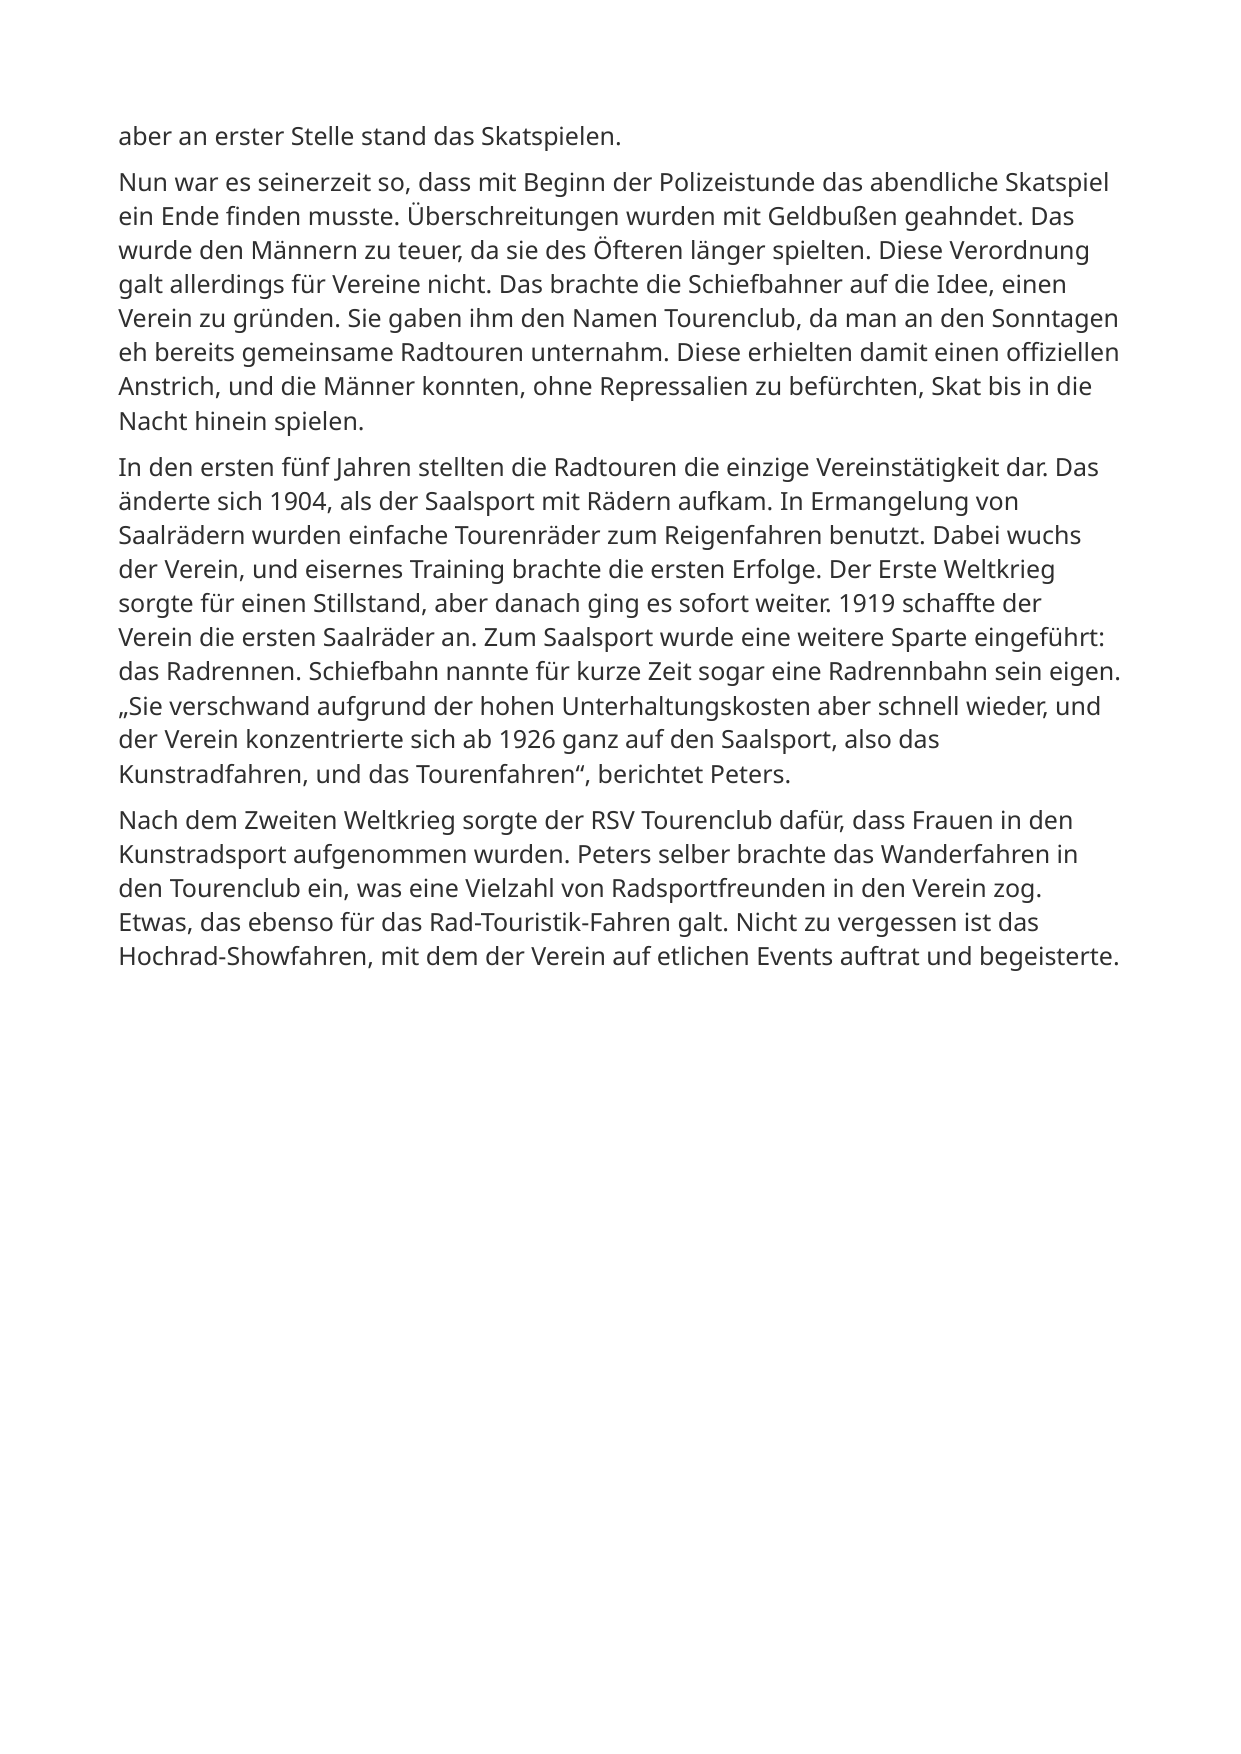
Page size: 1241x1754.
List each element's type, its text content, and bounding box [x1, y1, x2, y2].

text In den ersten fünf Jahren stellten die Radtouren die einzige Vereinstätigkeit dar. Das änderte sich 1904, als der Saalsport mit Rädern aufkam. In Ermangelung von Saalrädern wurden einfache Tourenräder zum Reigenfahren benutzt. Dabei wuchs der Verein, und eisernes Training brachte die ersten Erfolge. Der Erste Weltkrieg sorgte für einen Stillstand, aber danach ging es sofort weiter. 1919 schaffte der Verein die ersten Saalräder an. Zum Saalsport wurde eine weitere Sparte eingeführt: das Radrennen. Schiefbahn nannte für kurze Zeit sogar eine Radrennbahn sein eigen. „Sie verschwand aufgrund der hohen Unterhaltungskosten aber schnell wieder, und der Verein konzentrierte sich ab 1926 ganz auf den Saalsport, also das Kunstradfahren, und das Tourenfahren“, berichtet Peters. [118, 450, 1122, 790]
text Nach dem Zweiten Weltkrieg sorgte der RSV Tourenclub dafür, dass Frauen in den Kunstradsport aufgenommen wurden. Peters selber brachte das Wanderfahren in den Tourenclub ein, was eine Vielzahl von Radsportfreunden in den Verein zog. Etwas, das ebenso für das Rad-Touristik-Fahren galt. Nicht zu vergessen ist das Hochrad-Showfahren, mit dem der Verein auf etlichen Events auftrat und begeisterte. [118, 803, 1122, 973]
text aber an erster Stelle stand das Skatspielen. [118, 118, 1122, 152]
text Nun war es seinerzeit so, dass mit Beginn der Polizeistunde das abendliche Skatspiel ein Ende finden musste. Überschreitungen wurden mit Geldbußen geahndet. Das wurde den Männern zu teuer, da sie des Öfteren länger spielten. Diese Verordnung galt allerdings für Vereine nicht. Das brachte die Schiefbahner auf die Idee, einen Verein zu gründen. Sie gaben ihm den Namen Tourenclub, da man an den Sonntagen eh bereits gemeinsame Radtouren unternahm. Diese erhielten damit einen offiziellen Anstrich, und die Männer konnten, ohne Repressalien zu befürchten, Skat bis in die Nacht hinein spielen. [118, 165, 1122, 437]
